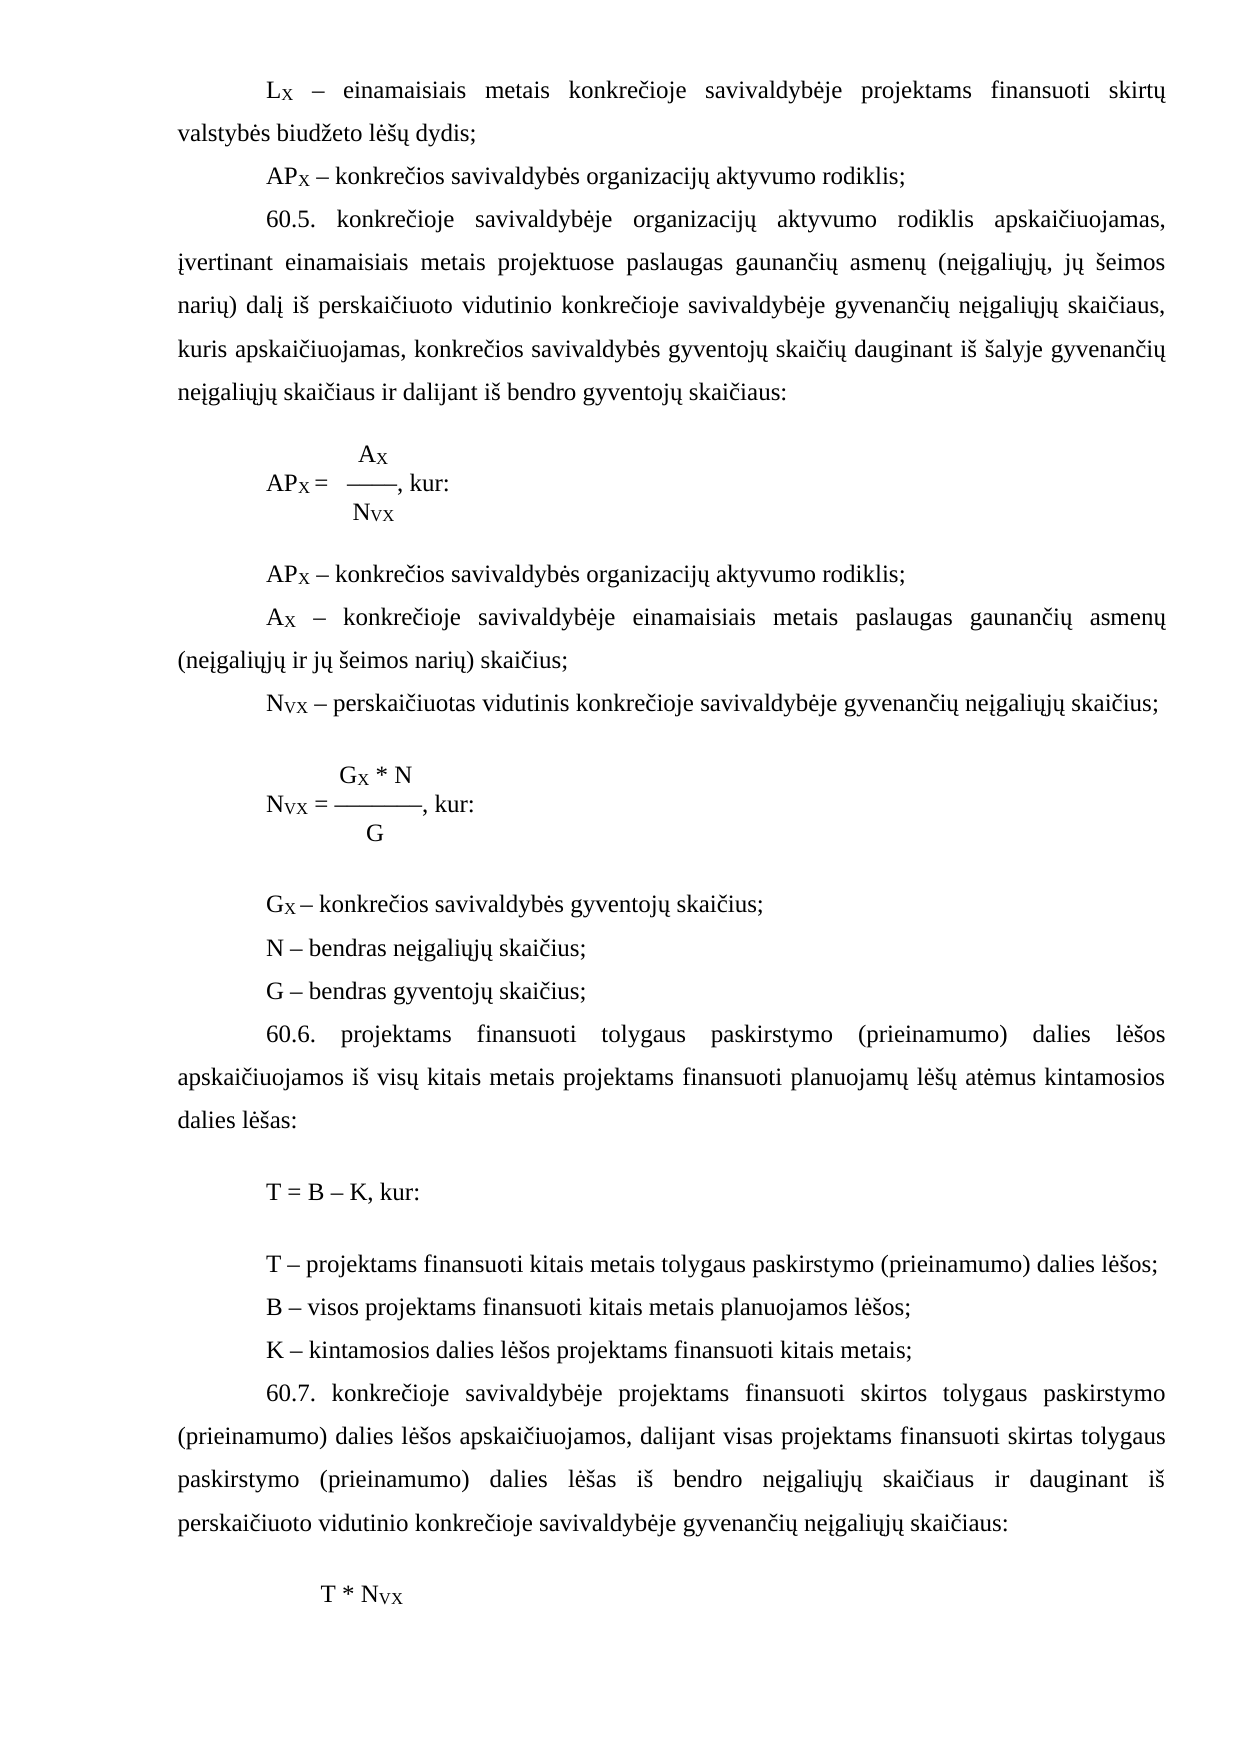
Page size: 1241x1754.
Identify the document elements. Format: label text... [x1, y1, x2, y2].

text T = B – K, kur: [177, 1177, 1166, 1206]
text G – bendras gyventojų skaičius; [177, 976, 1166, 1004]
text 60.6. projektams finansuoti tolygaus paskirstymo (prieinamumo) dalies lėšos apskaičiuojamos iš visų kitais metais projektams finansuoti planuojamų lėšų atėmus kintamosios dalies lėšas: [177, 1019, 1166, 1134]
text NVX = –––––––, kur: [248, 789, 1166, 818]
text T * NVX [295, 1579, 1166, 1608]
text T – projektams finansuoti kitais metais tolygaus paskirstymo (prieinamumo) dalies lėšos; [177, 1249, 1166, 1278]
text G [177, 818, 1166, 846]
text APX – konkrečios savivaldybės organizacijų aktyvumo rodiklis; [177, 559, 1166, 588]
text GX – konkrečios savivaldybės gyventojų skaičius; [177, 889, 1166, 918]
text NVX – perskaičiuotas vidutinis konkrečioje savivaldybėje gyvenančių neįgaliųjų skaičius; [177, 688, 1166, 717]
text GX * N [295, 760, 1166, 789]
text AX [295, 439, 1166, 468]
text APX = ––––, kur: [266, 468, 1166, 497]
text LX – einamaisiais metais konkrečioje savivaldybėje projektams finansuoti skirtų valstybės biudžeto lėšų dydis; [177, 75, 1166, 147]
text AX – konkrečioje savivaldybėje einamaisiais metais paslaugas gaunančių asmenų (neįgaliųjų ir jų šeimos narių) skaičius; [177, 602, 1166, 674]
text B – visos projektams finansuoti kitais metais planuojamos lėšos; [177, 1292, 1166, 1321]
text K – kintamosios dalies lėšos projektams finansuoti kitais metais; [177, 1335, 1166, 1364]
text 60.7. konkrečioje savivaldybėje projektams finansuoti skirtos tolygaus paskirstymo (prieinamumo) dalies lėšos apskaičiuojamos, dalijant visas projektams finansuoti skirtas tolygaus paskirstymo (prieinamumo) dalies lėšas iš bendro neįgaliųjų skaičiaus ir dauginant iš perskaičiuoto vidutinio konkrečioje savivaldybėje gyvenančių neįgaliųjų skaičiaus: [177, 1378, 1166, 1536]
text N – bendras neįgaliųjų skaičius; [177, 933, 1166, 961]
text APX – konkrečios savivaldybės organizacijų aktyvumo rodiklis; [177, 161, 1166, 190]
text NVX [327, 497, 1166, 525]
text 60.5. konkrečioje savivaldybėje organizacijų aktyvumo rodiklis apskaičiuojamas, įvertinant einamaisiais metais projektuose paslaugas gaunančių asmenų (neįgaliųjų, jų šeimos narių) dalį iš perskaičiuoto vidutinio konkrečioje savivaldybėje gyvenančių neįgaliųjų skaičiaus, kuris apskaičiuojamas, konkrečios savivaldybės gyventojų skaičių dauginant iš šalyje gyvenančių neįgaliųjų skaičiaus ir dalijant iš bendro gyventojų skaičiaus: [177, 204, 1166, 406]
